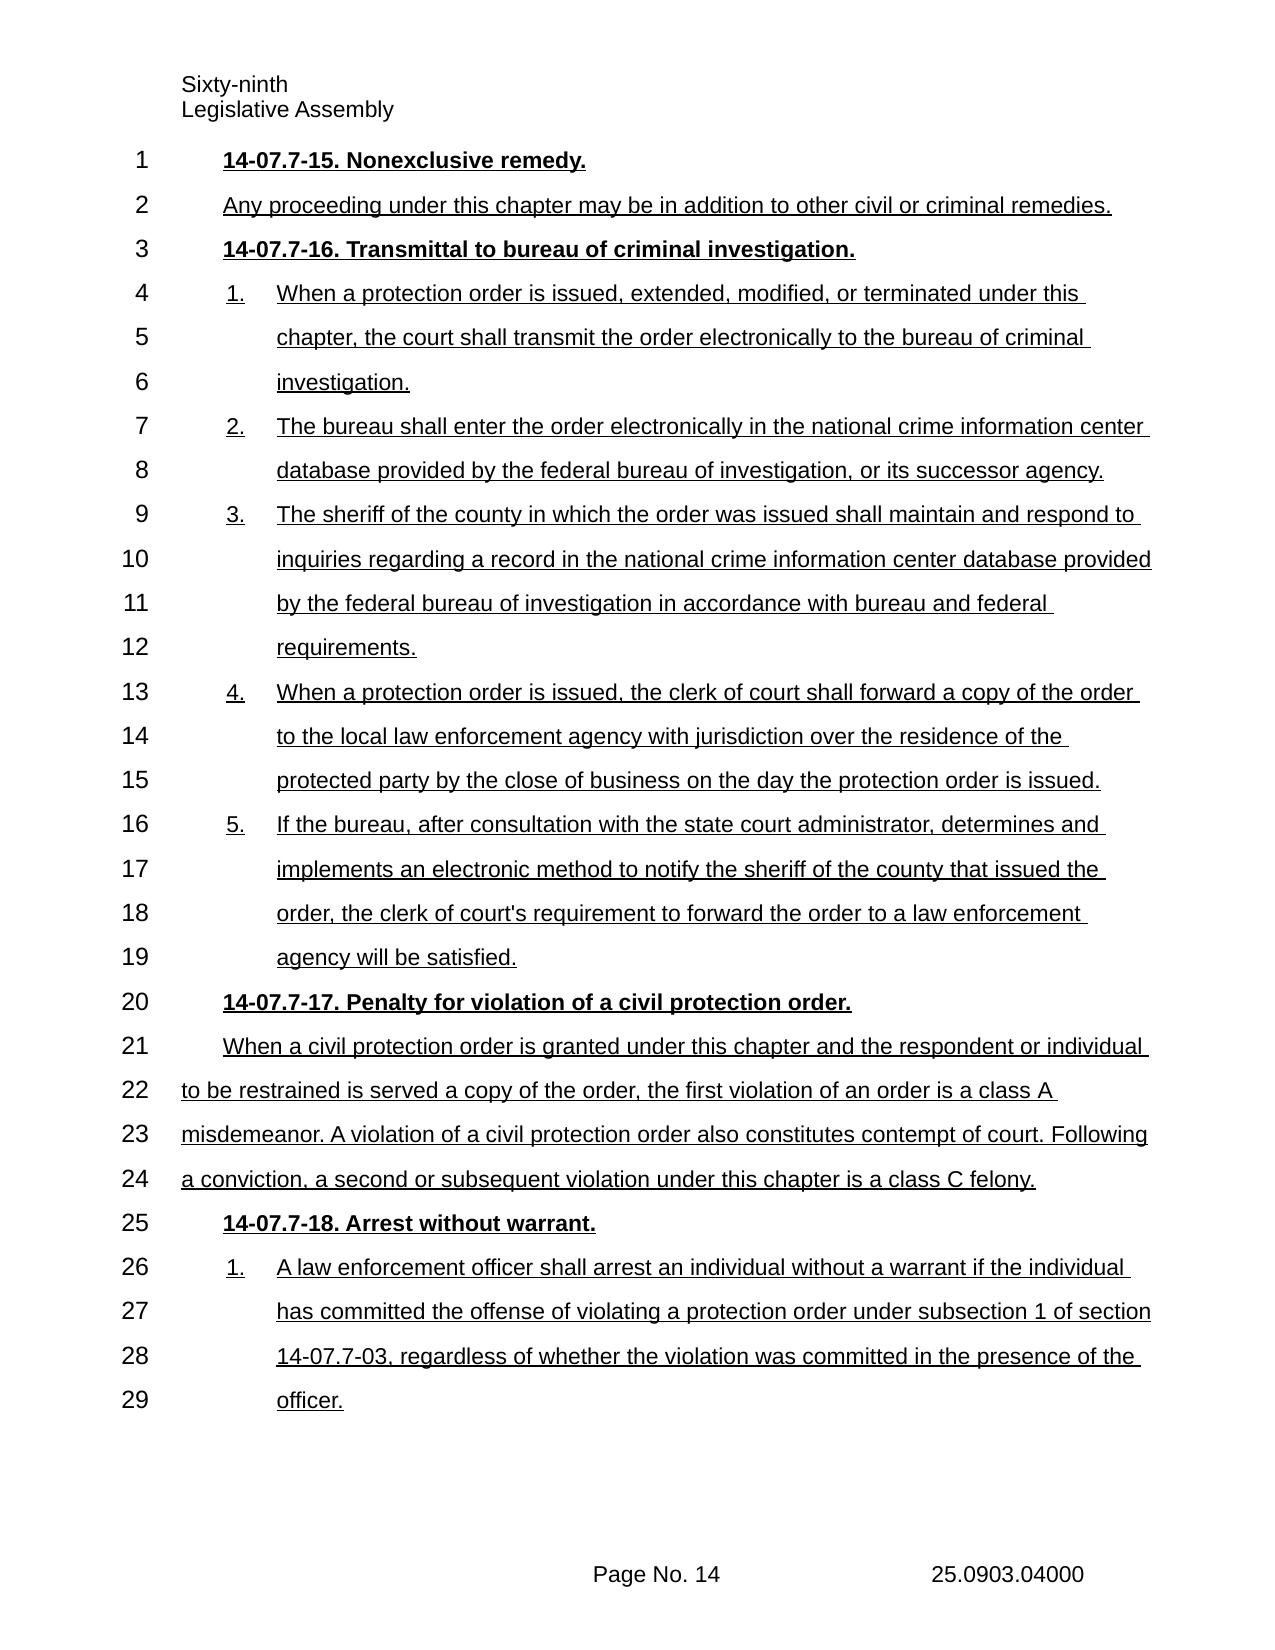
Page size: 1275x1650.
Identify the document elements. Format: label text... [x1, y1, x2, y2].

text Any proceeding under this chapter may be in addition to other civil or criminal remedies. [181, 178, 1154, 222]
subtitle 14‑07.7‑17. Penalty for violation of a civil protection order. [181, 974, 1154, 1019]
text 1. A law enforcement officer shall arrest an individual without a warrant if the individual has committed the offense of violating a protection order under subsection 1 of section 14‑07.7‑03, regardless of whether the violation was committed in the presence of the officer. [181, 1240, 1154, 1417]
subtitle 14‑07.7‑16. Transmittal to bureau of criminal investigation. [181, 222, 1154, 266]
text 5. If the bureau, after consultation with the state court administrator, determines and implements an electronic method to notify the sheriff of the county that issued the order, the clerk of court's requirement to forward the order to a law enforcement agency will be satisfied. [181, 797, 1154, 974]
text When a civil protection order is granted under this chapter and the respondent or individual to be restrained is served a copy of the order, the first violation of an order is a class A misdemeanor. A violation of a civil protection order also constitutes contempt of court. Following a conviction, a second or subsequent violation under this chapter is a class C felony. [181, 1019, 1154, 1196]
text 3. The sheriff of the county in which the order was issued shall maintain and respond to inquiries regarding a record in the national crime information center database provided by the federal bureau of investigation in accordance with bureau and federal requirements. [181, 487, 1154, 664]
text 1. When a protection order is issued, extended, modified, or terminated under this chapter, the court shall transmit the order electronically to the bureau of criminal investigation. [181, 266, 1154, 399]
subtitle 14‑07.7‑18. Arrest without warrant. [181, 1196, 1154, 1240]
text 2. The bureau shall enter the order electronically in the national crime information center database provided by the federal bureau of investigation, or its successor agency. [181, 399, 1154, 487]
subtitle 14‑07.7‑15. Nonexclusive remedy. [181, 133, 1154, 178]
text 4. When a protection order is issued, the clerk of court shall forward a copy of the order to the local law enforcement agency with jurisdiction over the residence of the protected party by the close of business on the day the protection order is issued. [181, 664, 1154, 797]
